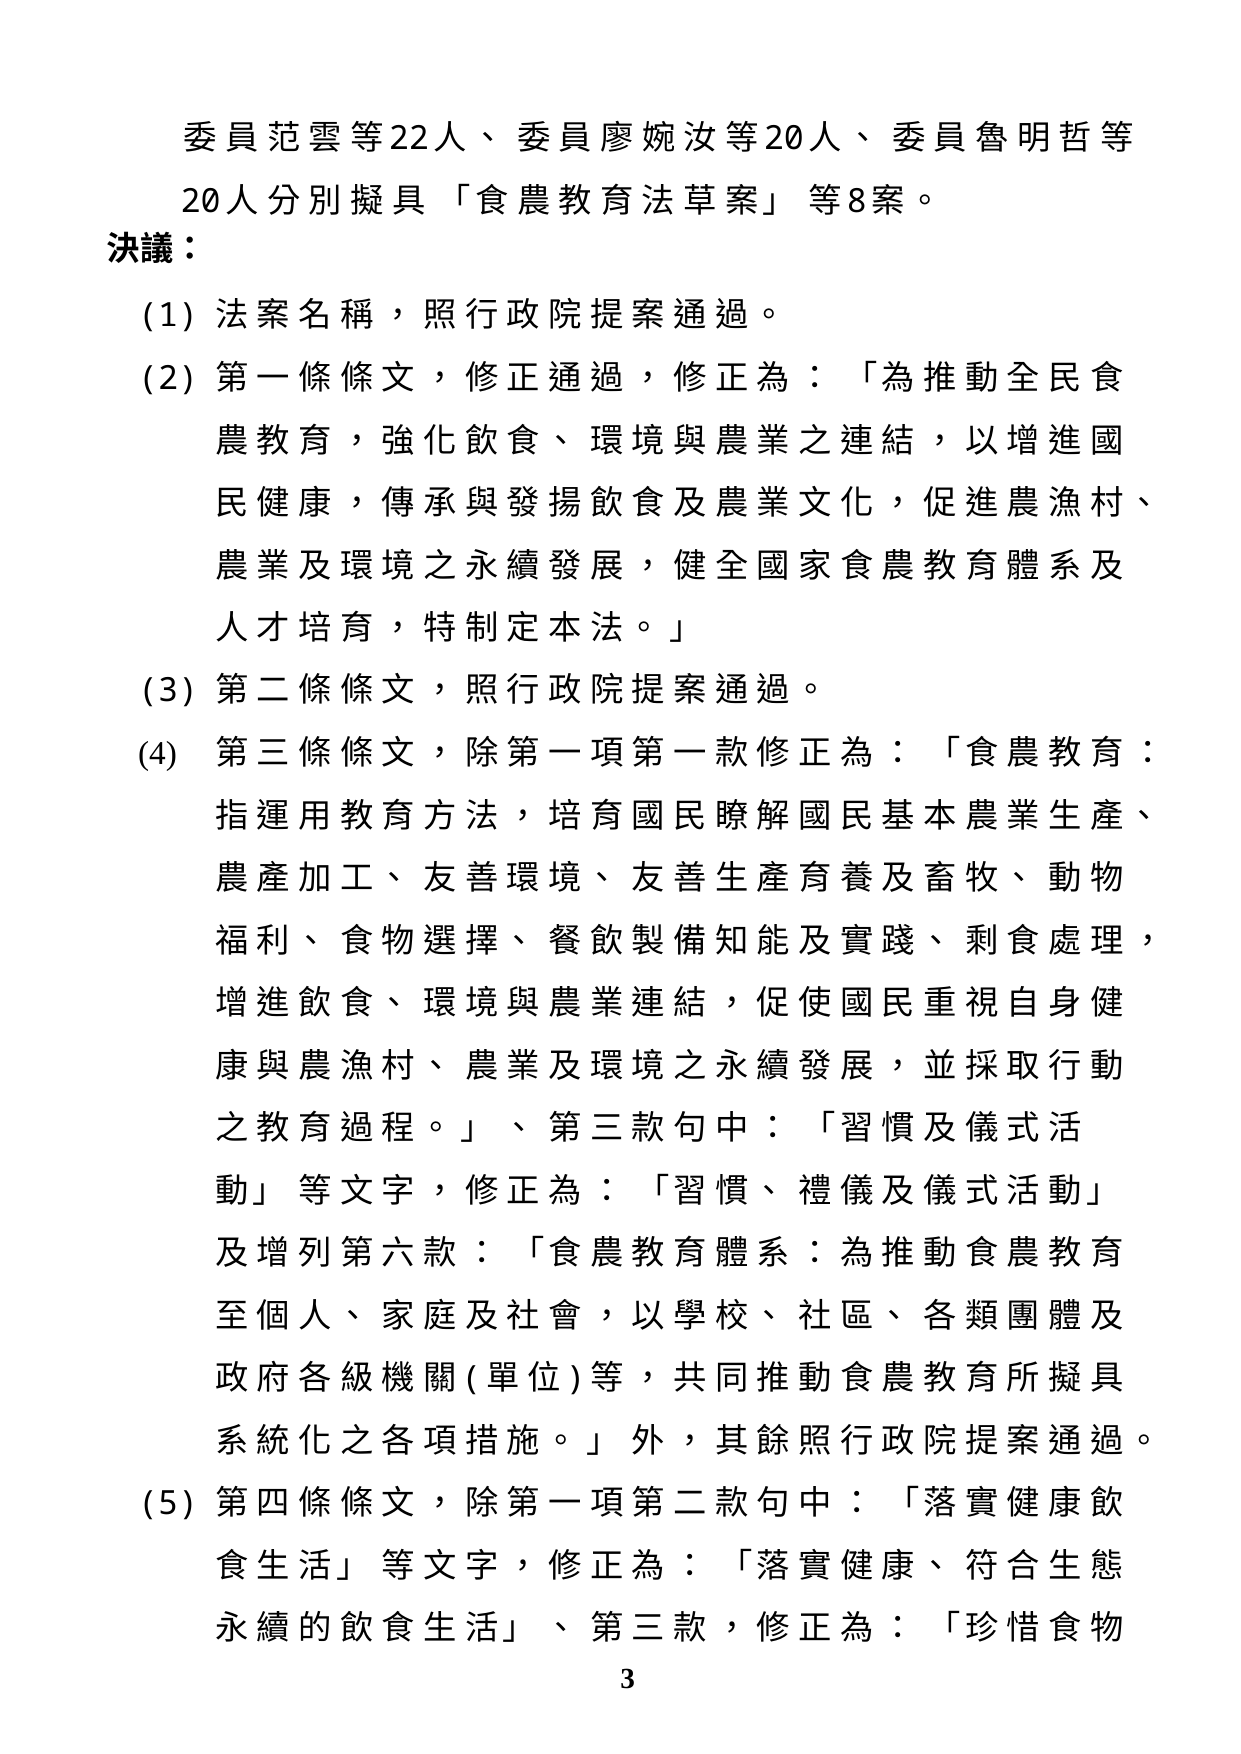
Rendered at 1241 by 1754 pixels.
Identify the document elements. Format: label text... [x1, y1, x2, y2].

list 第二條條文，照行政院提案通過。 [136, 646, 1148, 708]
list 法案名稱，照行政院提案通過。 [136, 271, 1148, 333]
list 第四條條文，除第一項第二款句中：「落實健康飲食生活」等文字，修正為：「落實健康、符合生態永續的飲食生活」、第三款，修正為：「珍惜食物減少浪費：實踐在地農產品消費、減少食物浪費、食材減量及減少剩食；並確保食品安全、糧食安全，促進農地、農業用水與其他資源合理及循環利用，致力於國民穩定取得糧食。」、第四款，修正為：「傳承與創新飲食文化：鼓勵在地飲食文化的傳承與創新，創造生產者與消費者交流環境，促使國民理解在地飲食文化、農漁村特色及農業文化、維護農漁村永續發展，推行健康、符合生態永續的飲食生活。」、第五款末句：「農業生態環境等農法基本知識。」修正為：「農業生態環境、友善生產育養及畜牧等農法基本知識，及慣行農業與友善生產方式之差異。」及第六款句末：「增加農村就業機會」等文字，修正為：「增加農漁村就業機會」外，其餘照行政院提案通過。 [136, 1458, 1148, 1646]
list 第一條條文，修正通過，修正為：「為推動全民食農教育，強化飲食、環境與農業之連結，以增進國民健康，傳承與發揚飲食及農業文化，促進農漁村、農業及環境之永續發展，健全國家食農教育體系及人才培育，特制定本法。」 [136, 333, 1148, 646]
text 二、審查委員湯蕙禎等18人、委員黃國書等17人、委員王美惠等18人、委員廖國棟等27人、委員謝衣鳯等16人、委員范雲等22人、委員廖婉汝等20人、委員魯明哲等20人分別擬具「食農教育法草案」等8案。 [107, 94, 1148, 219]
text 決議： [107, 219, 1148, 271]
list 第三條條文，除第一項第一款修正為：「食農教育：指運用教育方法，培育國民瞭解國民基本農業生產、農產加工、友善環境、友善生產育養及畜牧、動物福利、食物選擇、餐飲製備知能及實踐、剩食處理，增進飲食、環境與農業連結，促使國民重視自身健康與農漁村、農業及環境之永續發展，並採取行動之教育過程。」、第三款句中：「習慣及儀式活動」等文字，修正為：「習慣、禮儀及儀式活動」及增列第六款：「食農教育體系：為推動食農教育至個人、家庭及社會，以學校、社區、各類團體及政府各級機關(單位)等，共同推動食農教育所擬具系統化之各項措施。」外，其餘照行政院提案通過。 [136, 708, 1148, 1458]
